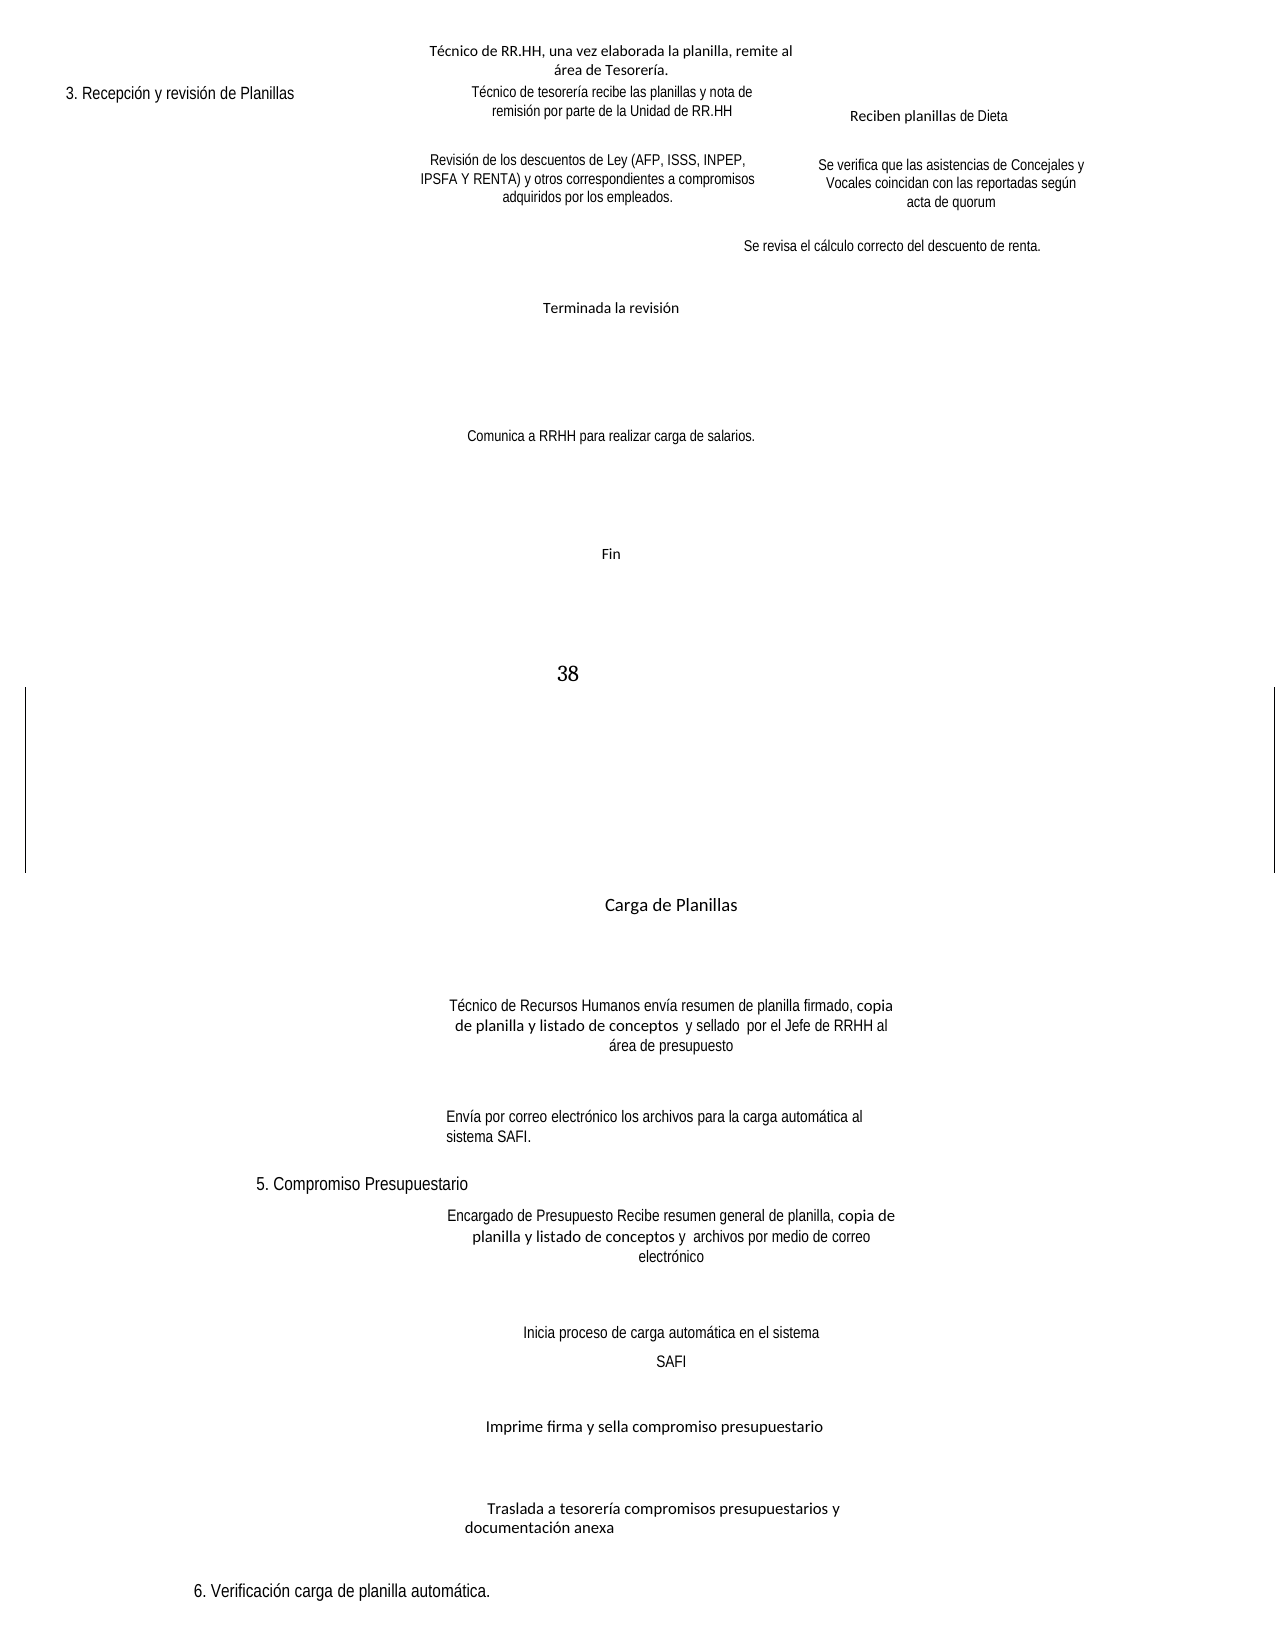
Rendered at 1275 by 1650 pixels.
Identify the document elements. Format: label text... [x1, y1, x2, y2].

text Técnico de RR.HH, una vez elaborada la planilla, remite al área de Tesorería. [414, 42, 808, 79]
text Reciben planillas de Dieta [850, 107, 1179, 126]
text Fin [528, 545, 694, 563]
text Se revisa el cálculo correcto del descuento de renta. [743, 236, 1067, 254]
text SAFI [583, 1343, 759, 1360]
text 6. Verificación carga de planilla automática. [193, 1568, 1179, 1589]
text Comunica a RRHH para realizar carga de salarios. [448, 427, 774, 445]
text 5. Compromiso Presupuestario [256, 1162, 1179, 1182]
text Técnico de tesorería recibe las planillas y nota de remisión por parte de la Unidad de RR.HH [465, 83, 759, 119]
text Revisión de los descuentos de Ley (AFP, ISSS, INPEP, IPSFA Y RENTA) y otros correspondientes a compromisos adquiridos por los empleados. [414, 151, 761, 206]
text Inicia proceso de carga automática en el sistema [450, 1323, 892, 1342]
text Terminada la revisión [470, 299, 753, 317]
text Imprime firma y sella compromiso presupuestario [486, 1417, 859, 1436]
text Técnico de Recursos Humanos envía resumen de planilla firmado, copia de planilla y listado de conceptos y sellado por el Jefe de RRHH al área de presupuesto [444, 995, 897, 1055]
text Encargado de Presupuesto Recibe resumen general de planilla, copia de planilla y listado de conceptos y archivos por medio de correo electrónico [445, 1206, 897, 1266]
text Envía por correo electrónico los archivos para la carga automática al sistema SAFI. [446, 1107, 881, 1146]
text Carga de Planillas [531, 894, 811, 915]
text Se verifica que las asistencias de Concejales y Vocales coincidan con las reportadas según acta de quorum [814, 156, 1088, 211]
text 3. Recepción y revisión de Planillas [66, 83, 344, 103]
text Traslada a tesorería compromisos presupuestarios y documentación anexa [464, 1500, 881, 1537]
text 38 [481, 661, 654, 687]
table_header Manual de Procedimientos de Unidad Financiera Institucional [26, 687, 1274, 873]
